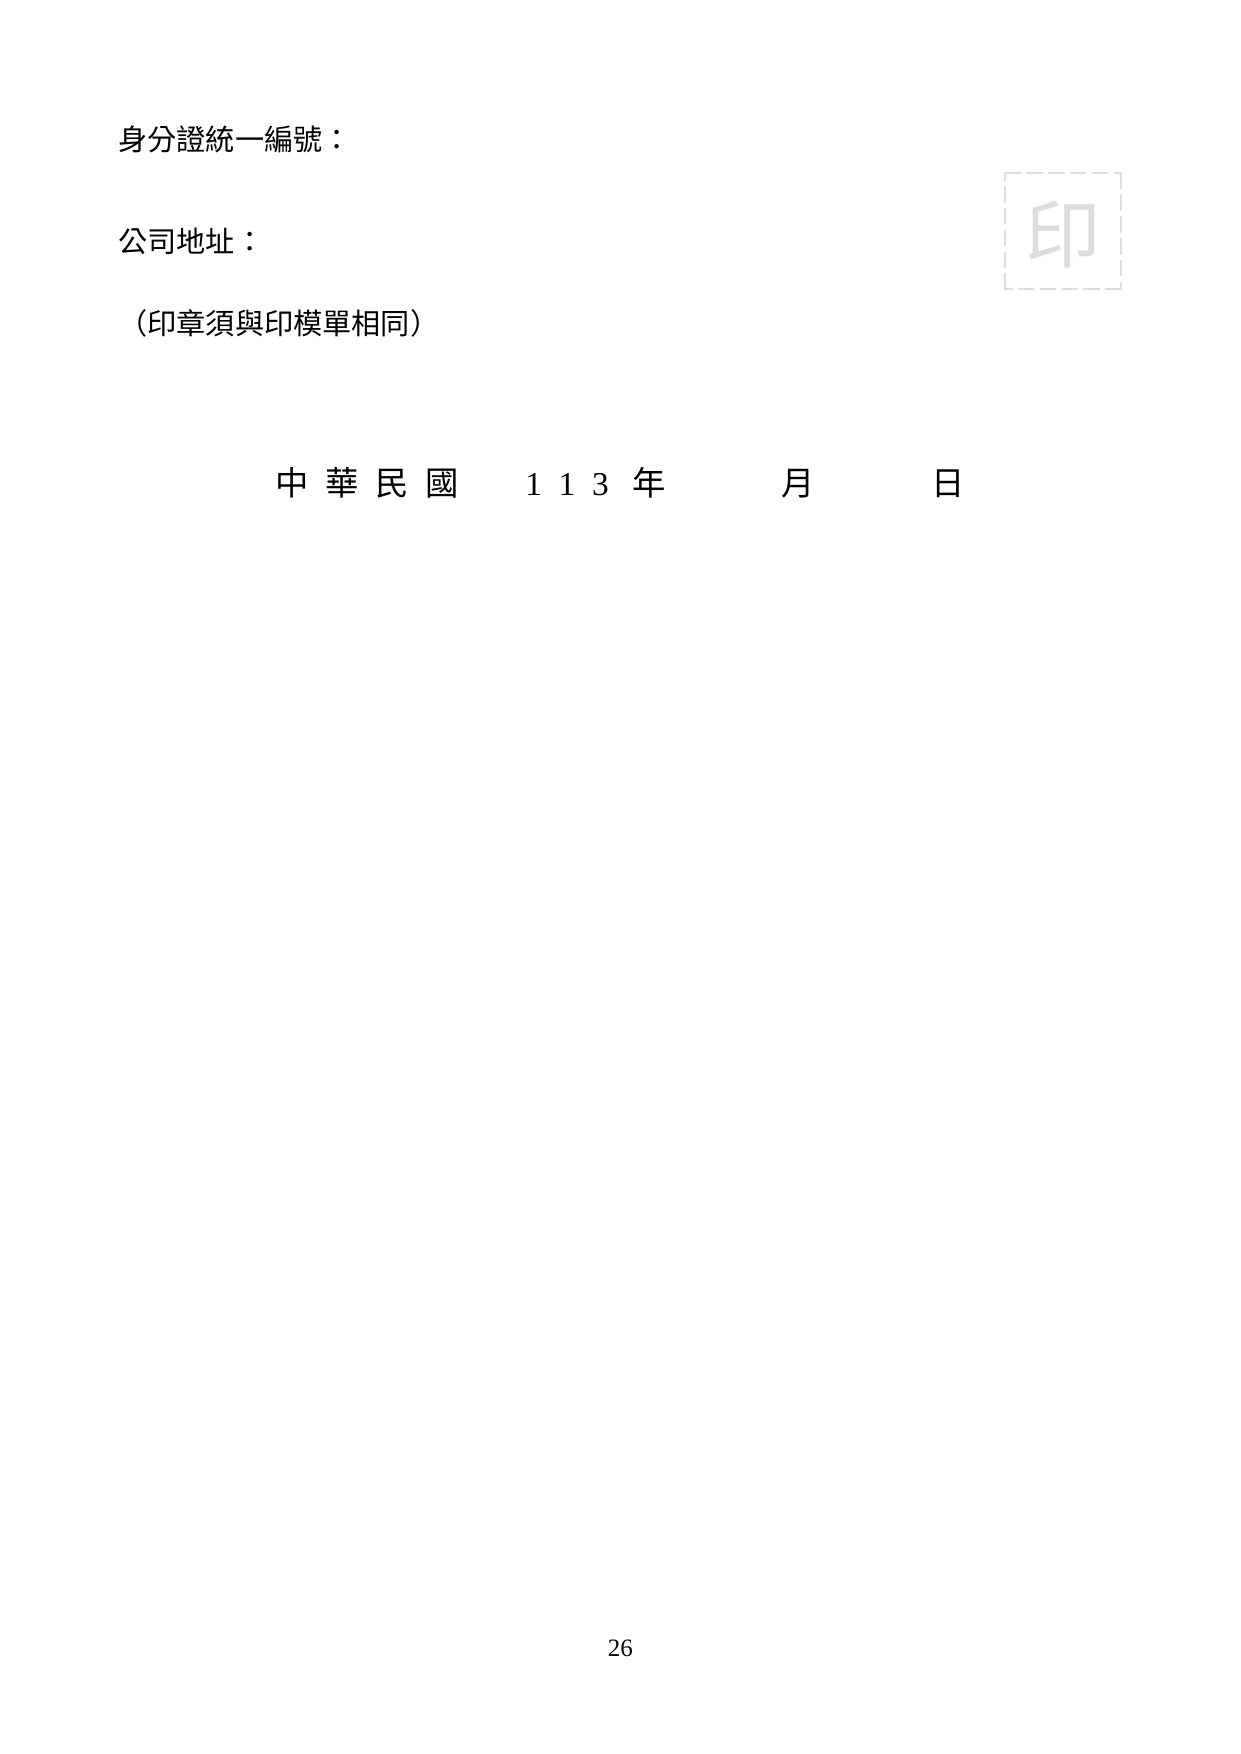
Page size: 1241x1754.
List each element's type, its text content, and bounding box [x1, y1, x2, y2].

text 公司地址： [118, 218, 1004, 261]
text 身分證統一編號： [118, 117, 1122, 159]
text 中華民國 113年 月 日 [118, 462, 1122, 507]
text [1004, 172, 1122, 290]
text 印 [1021, 182, 1105, 281]
text （印章須與印模單相同） [118, 300, 1122, 343]
